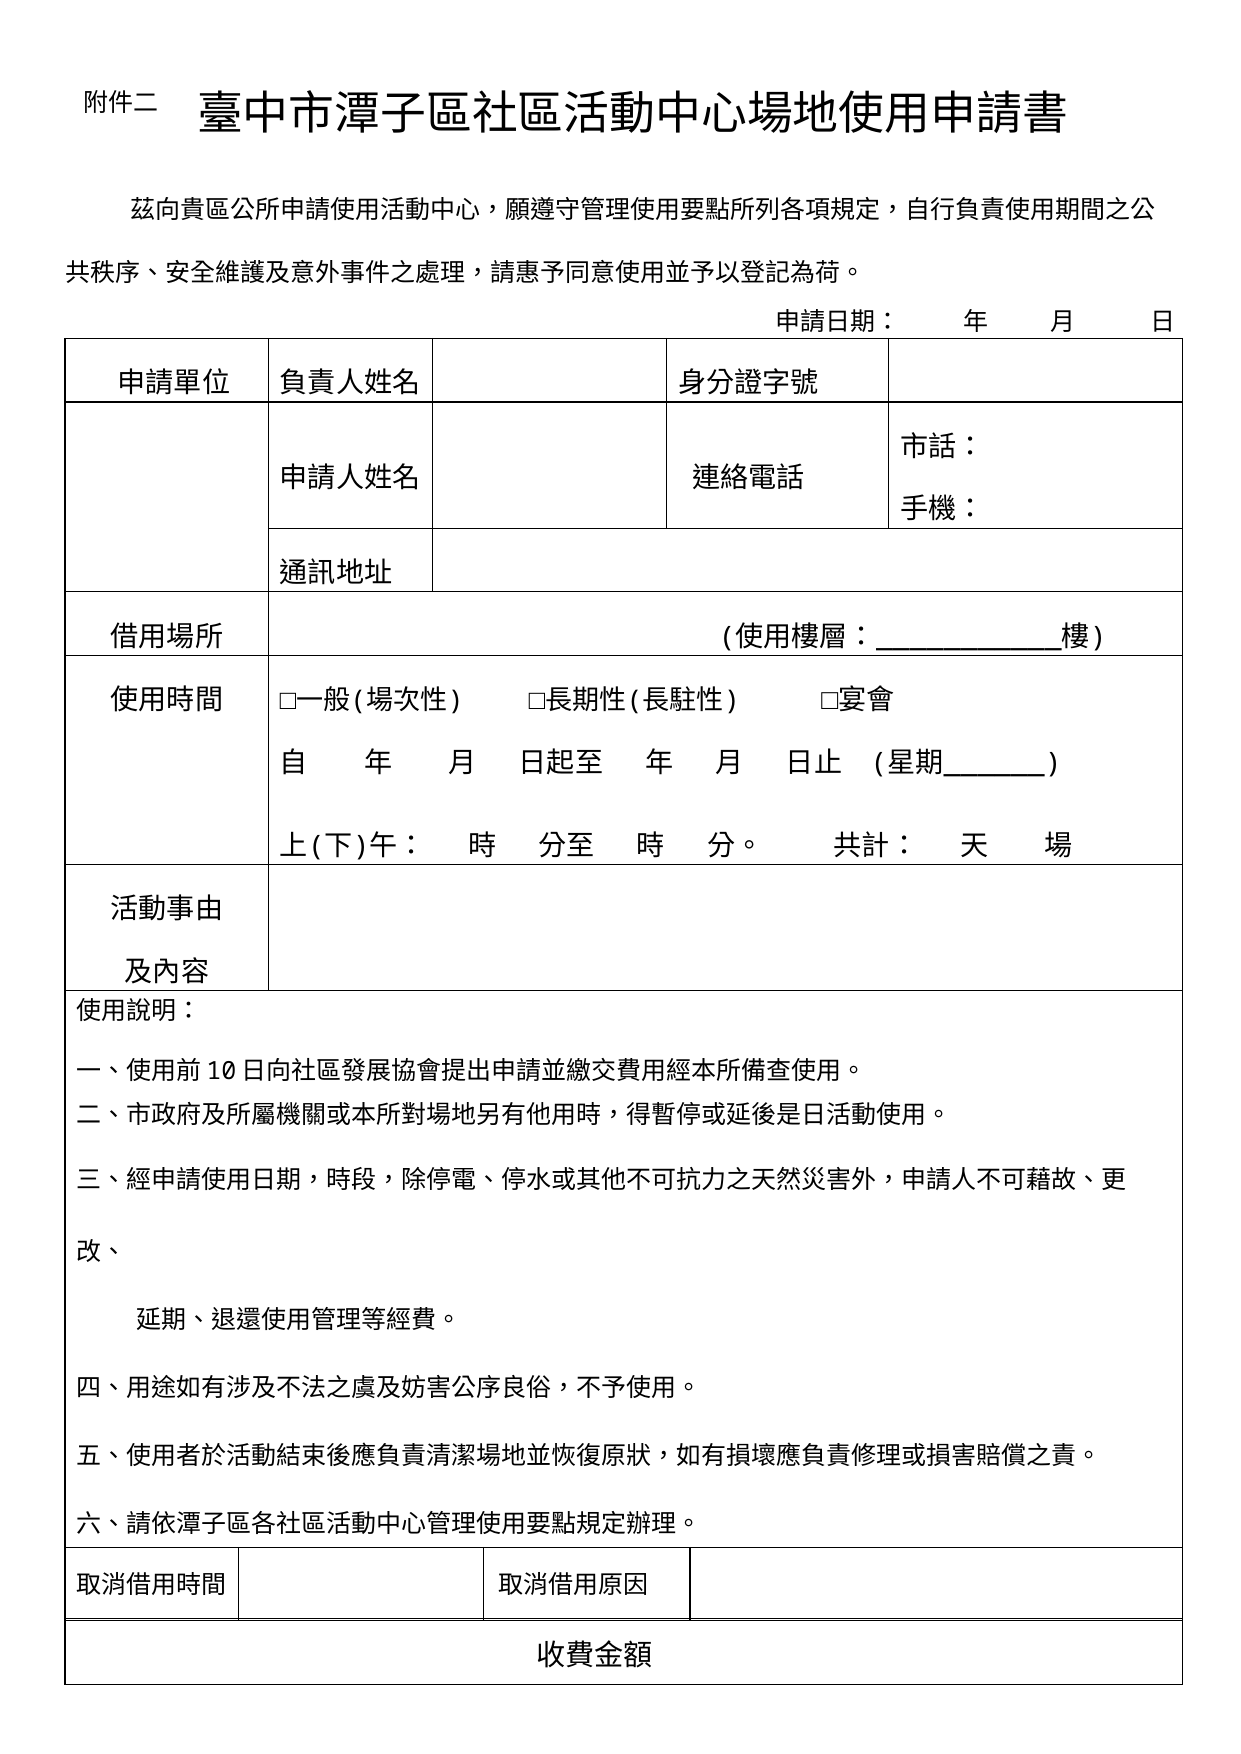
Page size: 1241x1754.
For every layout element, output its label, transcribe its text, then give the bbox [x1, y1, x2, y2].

table_cell □一般(場次性) □長期性(長駐性) □宴會 自 年 月 日起至 年 月 日止 (星期______) 上(下)午： 時 分至 時 分。 共計： 天 場 [269, 656, 1182, 863]
table_cell [433, 529, 1182, 591]
table_cell [66, 403, 268, 591]
table_cell 市話： 手機： [889, 403, 1182, 527]
table_cell 連絡電話 [667, 403, 888, 527]
table_cell 收費金額 [66, 1621, 1182, 1684]
table_cell 通訊地址 [269, 529, 432, 591]
table_header [889, 339, 1182, 401]
table_cell 取消借用時間 [66, 1548, 238, 1618]
table_cell 借用場所 [66, 592, 268, 654]
table_cell 使用說明： 一、使用前10日向社區發展協會提出申請並繳交費用經本所備查使用。 二、市政府及所屬機關或本所對場地另有他用時，得暫停或延後是日活動使用。 三、經申請使用日期，時段，除停電、停水或其他不可抗力之天然災害外，申請人不可藉故、更改、 延期、退還使用管理等經費。 四、用途如有涉及不法之虞及妨害公序良俗，不予使用。 五、使用者於活動結束後應負責清潔場地並恢復原狀，如有損壞應負責修理或損害賠償之責。 六、請依潭子區各社區活動中心管理使用要點規定辦理。 [66, 991, 1182, 1547]
table_header [433, 339, 666, 401]
text 茲向貴區公所申請使用活動中心，願遵守管理使用要點所列各項規定，自行負責使用期間之公共秩序、安全維護及意外事件之處理，請惠予同意使用並予以登記為荷。 [65, 177, 1175, 302]
table_cell 申請人姓名 [269, 403, 432, 527]
table_cell [433, 403, 666, 527]
table_cell 使用時間 [66, 656, 268, 863]
table_cell 活動事由 及內容 [66, 865, 268, 989]
table_cell [269, 865, 1182, 989]
table_cell 取消借用原因 [484, 1548, 689, 1618]
table_header 身分證字號 [667, 339, 888, 401]
table_cell (使用樓層：___________樓) [269, 592, 1182, 654]
table_cell [239, 1548, 483, 1618]
table_cell [691, 1548, 1182, 1618]
text 臺中市潭子區社區活動中心場地使用申請書 [65, 75, 1175, 143]
table_header 負責人姓名 [269, 339, 432, 401]
table_header 申請單位 [66, 339, 268, 401]
text 申請日期： 年 月 日 [65, 302, 1175, 338]
text 附件二 [83, 82, 182, 119]
